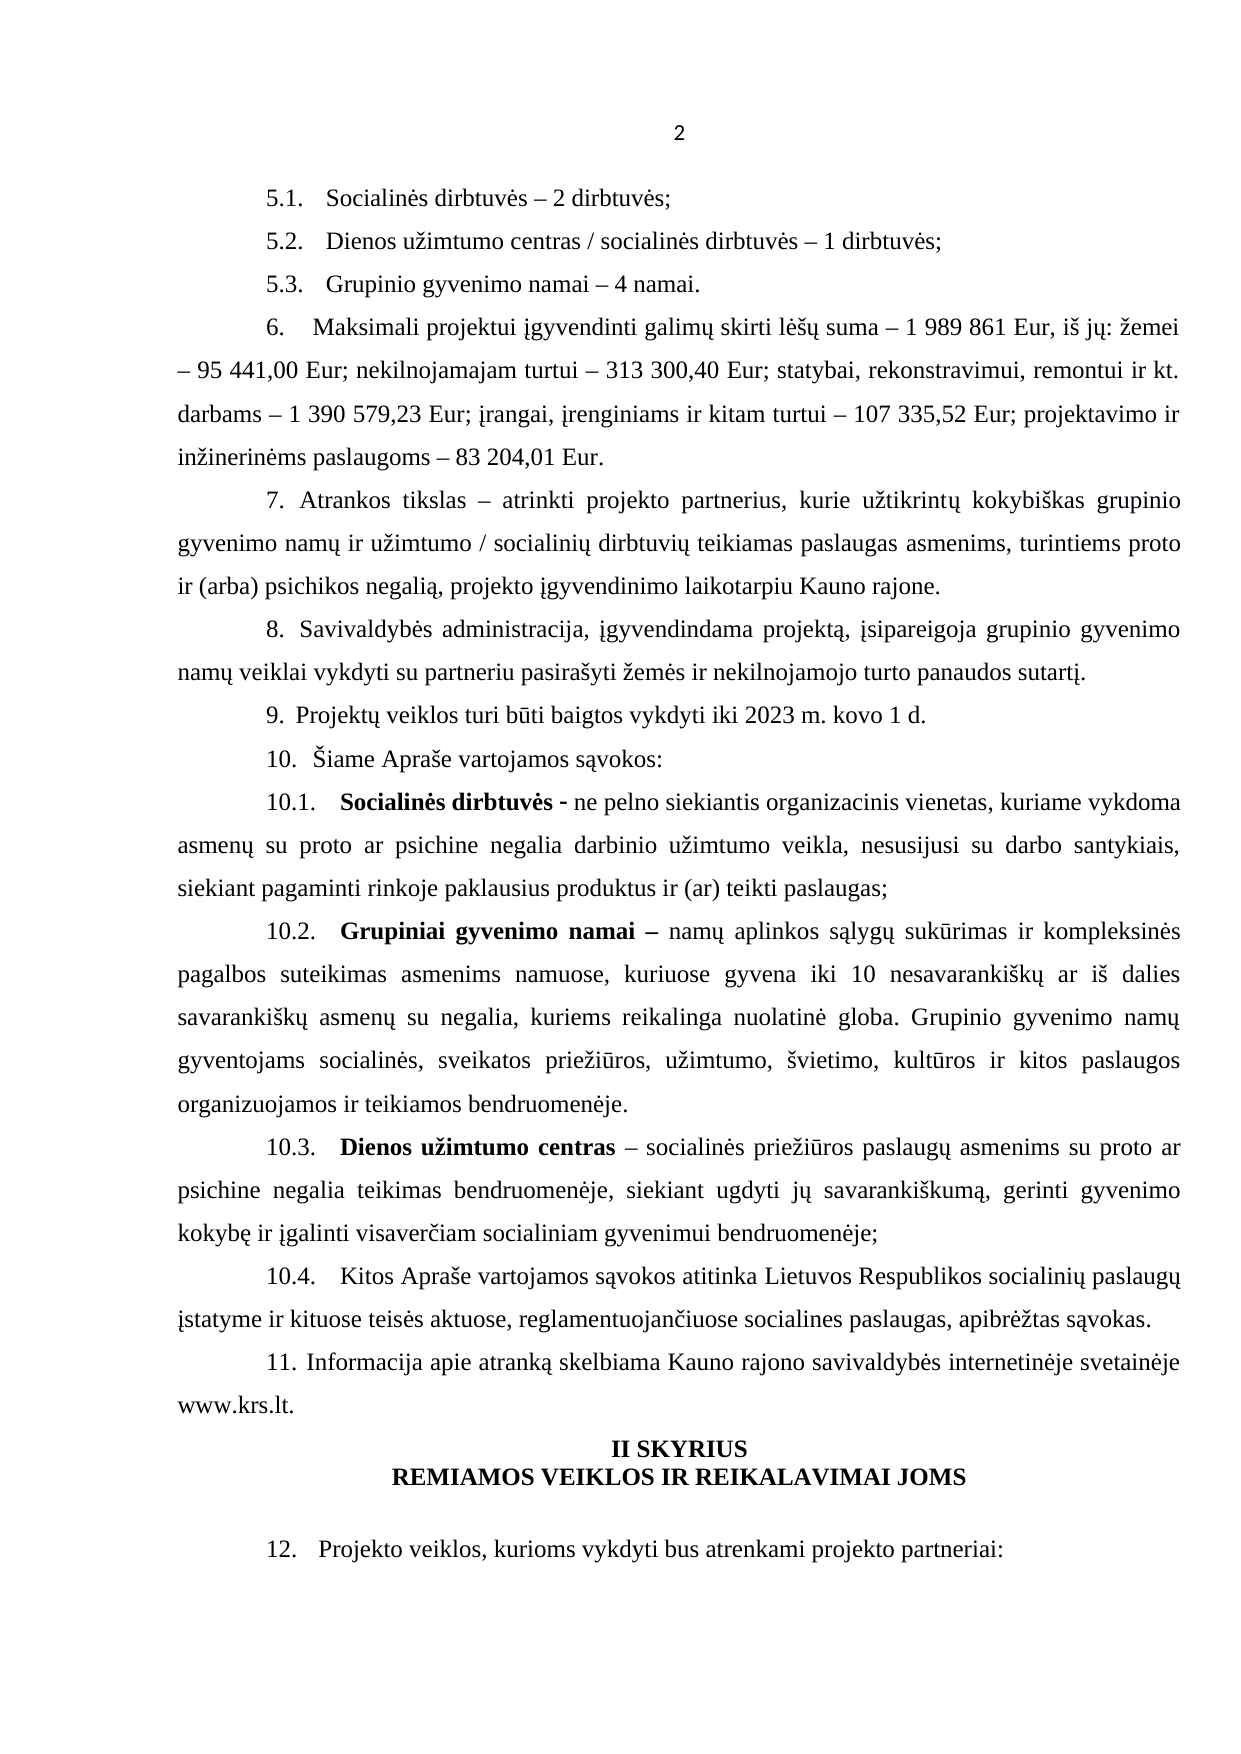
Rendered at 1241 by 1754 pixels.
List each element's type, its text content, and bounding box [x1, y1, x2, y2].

text 10.3. Dienos užimtumo centras – socialinės priežiūros paslaugų asmenims su proto ar psichine negalia teikimas bendruomenėje, siekiant ugdyti jų savarankiškumą, gerinti gyvenimo kokybę ir įgalinti visaverčiam socialiniam gyvenimui bendruomenėje; [177, 1132, 1181, 1247]
text 7. Atrankos tikslas – atrinkti projekto partnerius, kurie užtikrintų kokybiškas grupinio gyvenimo namų ir užimtumo / socialinių dirbtuvių teikiamas paslaugas asmenims, turintiems proto ir (arba) psichikos negalią, projekto įgyvendinimo laikotarpiu Kauno rajone. [177, 485, 1181, 600]
text REMIAMOS VEIKLOS IR REIKALAVIMAI JOMS [177, 1462, 1181, 1491]
text 10.2. Grupiniai gyvenimo namai – namų aplinkos sąlygų sukūrimas ir kompleksinės pagalbos suteikimas asmenims namuose, kuriuose gyvena iki 10 nesavarankiškų ar iš dalies savarankiškų asmenų su negalia, kuriems reikalinga nuolatinė globa. Grupinio gyvenimo namų gyventojams socialinės, sveikatos priežiūros, užimtumo, švietimo, kultūros ir kitos paslaugos organizuojamos ir teikiamos bendruomenėje. [177, 916, 1181, 1117]
text 9. Projektų veiklos turi būti baigtos vykdyti iki 2023 m. kovo 1 d. [177, 701, 1181, 729]
text 8. Savivaldybės administracija, įgyvendindama projektą, įsipareigoja grupinio gyvenimo namų veiklai vykdyti su partneriu pasirašyti žemės ir nekilnojamojo turto panaudos sutartį. [177, 614, 1181, 686]
text 5.3. Grupinio gyvenimo namai – 4 namai. [266, 269, 1181, 298]
text 5.2. Dienos užimtumo centras / socialinės dirbtuvės – 1 dirbtuvės; [266, 226, 1181, 255]
text 10. Šiame Apraše vartojamos sąvokos: [177, 744, 1181, 772]
text 12. Projekto veiklos, kurioms vykdyti bus atrenkami projekto partneriai: [266, 1534, 1181, 1563]
text 10.1. Socialinės dirbtuvės  ne pelno siekiantis organizacinis vienetas, kuriame vykdoma asmenų su proto ar psichine negalia darbinio užimtumo veikla, nesusijusi su darbo santykiais, siekiant pagaminti rinkoje paklausius produktus ir (ar) teikti paslaugas; [177, 787, 1181, 902]
text 10.4. Kitos Apraše vartojamos sąvokos atitinka Lietuvos Respublikos socialinių paslaugų įstatyme ir kituose teisės aktuose, reglamentuojančiuose socialines paslaugas, apibrėžtas sąvokas. [177, 1261, 1181, 1333]
text ii skyrius [177, 1434, 1181, 1462]
text 5.1. Socialinės dirbtuvės – 2 dirbtuvės; [266, 183, 1181, 212]
text 11. Informacija apie atranką skelbiama Kauno rajono savivaldybės internetinėje svetainėje www.krs.lt. [177, 1347, 1181, 1419]
text 6. Maksimali projektui įgyvendinti galimų skirti lėšų suma – 1 989 861 Eur, iš jų: žemei – 95 441,00 Eur; nekilnojamajam turtui – 313 300,40 Eur; statybai, rekonstravimui, remontui ir kt. darbams – 1 390 579,23 Eur; įrangai, įrenginiams ir kitam turtui – 107 335,52 Eur; projektavimo ir inžinerinėms paslaugoms – 83 204,01 Eur. [177, 312, 1181, 471]
